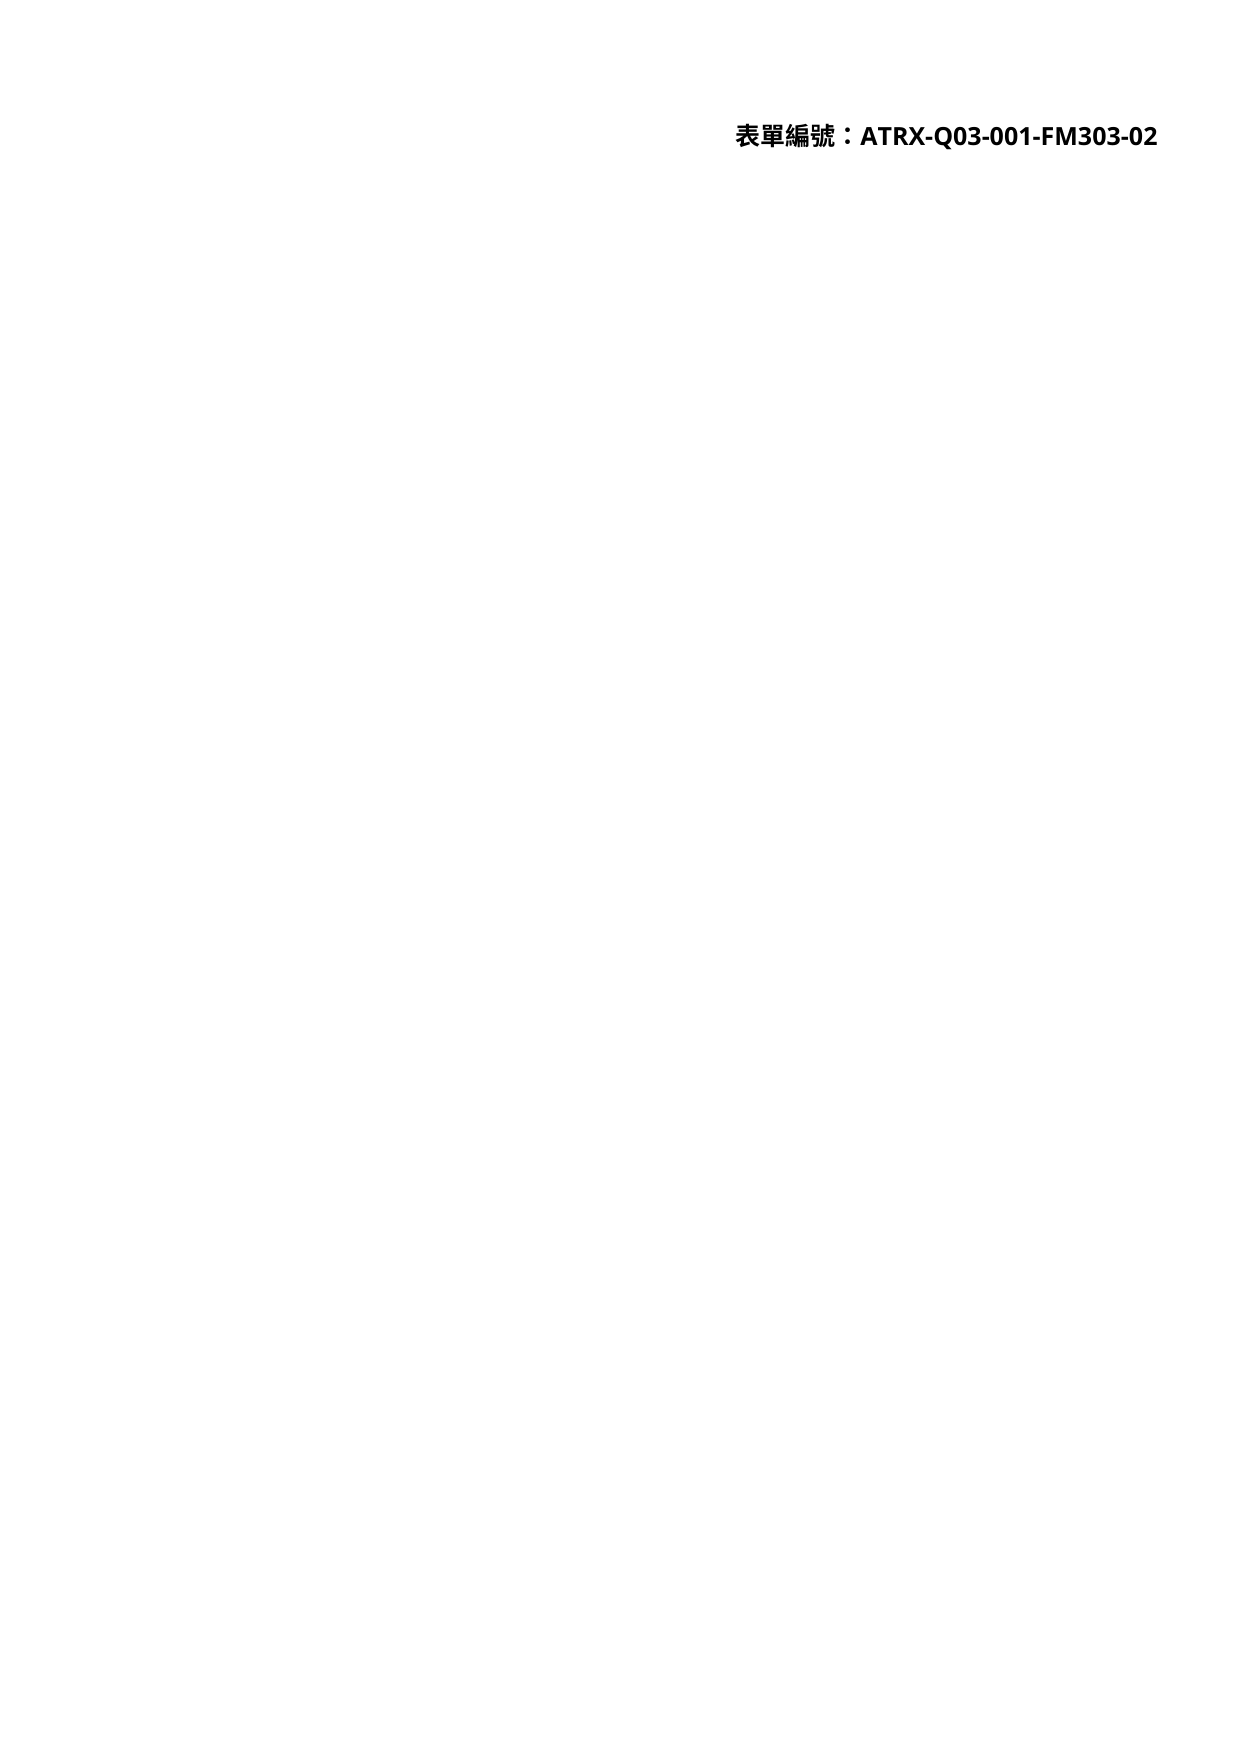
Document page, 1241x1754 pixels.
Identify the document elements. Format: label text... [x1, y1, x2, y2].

text 表單編號：ATRX-Q03-001-FM303-02 [83, 117, 1157, 153]
